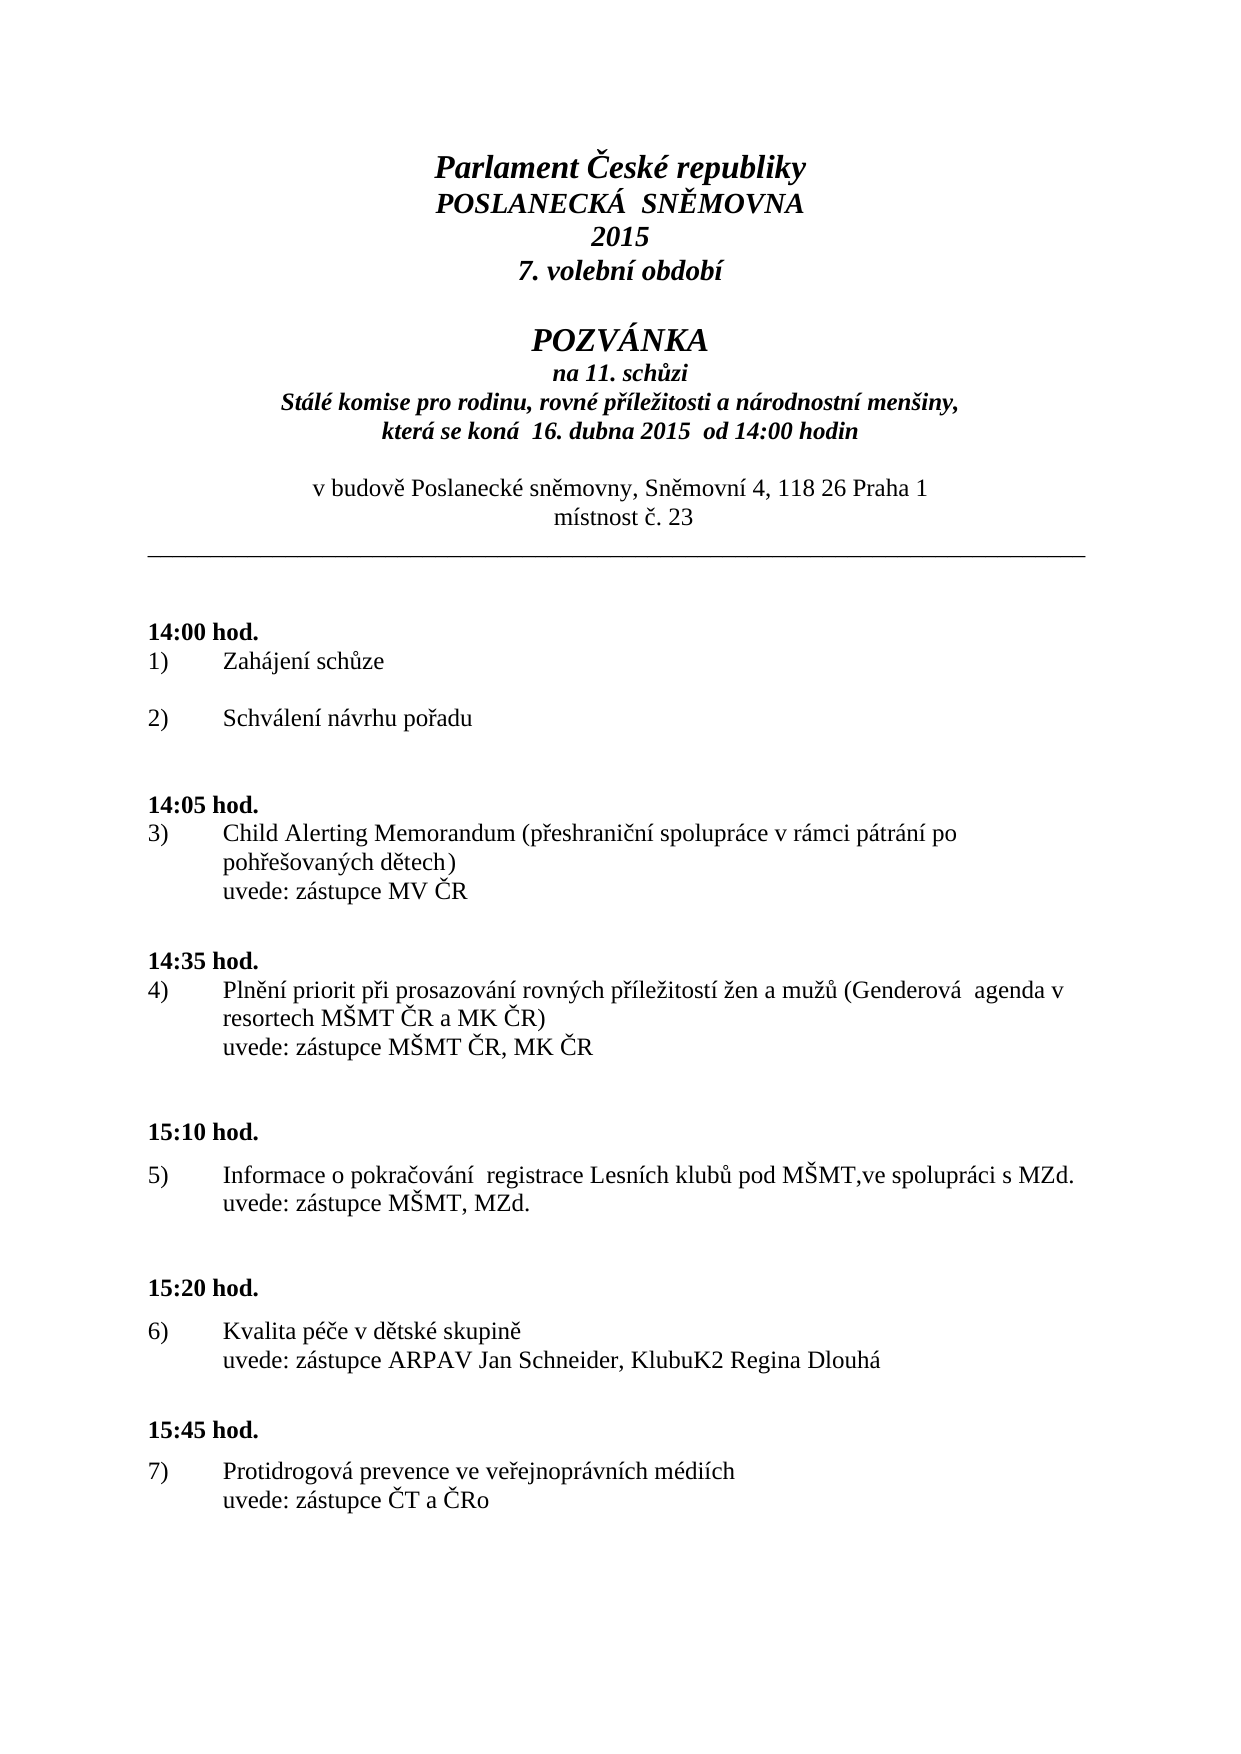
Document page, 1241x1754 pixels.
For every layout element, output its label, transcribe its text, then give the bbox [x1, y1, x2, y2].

text 4) Plnění priorit při prosazování rovných příležitostí žen a mužů (Genderová agenda v resortech MŠMT ČR a MK ČR) [148, 975, 1093, 1032]
text 7) Protidrogová prevence ve veřejnoprávních médiích [148, 1456, 1093, 1485]
text Parlament České republiky [148, 148, 1093, 186]
text uvede: zástupce MV ČR [177, 876, 1093, 905]
text uvede: zástupce MŠMT, MZd. [177, 1188, 1093, 1217]
text 15:20 hod. [148, 1273, 1093, 1302]
text Stálé komise pro rodinu, rovné příležitosti a národnostní menšiny, [148, 387, 1093, 416]
text 14:00 hod. [148, 617, 1093, 646]
text POSLANECKÁ SNĚMOVNA [148, 186, 1093, 219]
text která se koná 16. dubna 2015 od 14:00 hodin [148, 416, 1093, 445]
text 14:35 hod. [148, 946, 1093, 975]
text 15:45 hod. [148, 1415, 1093, 1443]
text 2) Schválení návrhu pořadu [148, 703, 1093, 732]
text 14:05 hod. [148, 790, 1093, 818]
text uvede: zástupce ČT a ČRo [177, 1485, 1093, 1513]
text uvede: zástupce MŠMT ČR, MK ČR [177, 1032, 1093, 1061]
text 7. volební období [148, 253, 1093, 287]
text 1) Zahájení schůze [148, 646, 1093, 675]
text 6) Kvalita péče v dětské skupině [148, 1316, 1093, 1345]
text v budově Poslanecké sněmovny, Sněmovní 4, 118 26 Praha 1 [148, 473, 1093, 502]
text na 11. schůzi [148, 358, 1093, 387]
text POZVÁNKA [148, 320, 1093, 358]
text 3) Child Alerting Memorandum (přeshraniční spolupráce v rámci pátrání po pohřešovaných dětech ) [148, 818, 1093, 876]
text ___________________________________________________________________________ [148, 531, 1093, 560]
text 2015 [148, 219, 1093, 253]
text 15:10 hod. [148, 1117, 1093, 1145]
text 5) Informace o pokračování registrace Lesních klubů pod MŠMT,ve spolupráci s MZd. [148, 1160, 1093, 1188]
text uvede: zástupce ARPAV Jan Schneider, KlubuK2 Regina Dlouhá [148, 1345, 1093, 1373]
text místnost č. 23 [148, 502, 1093, 531]
